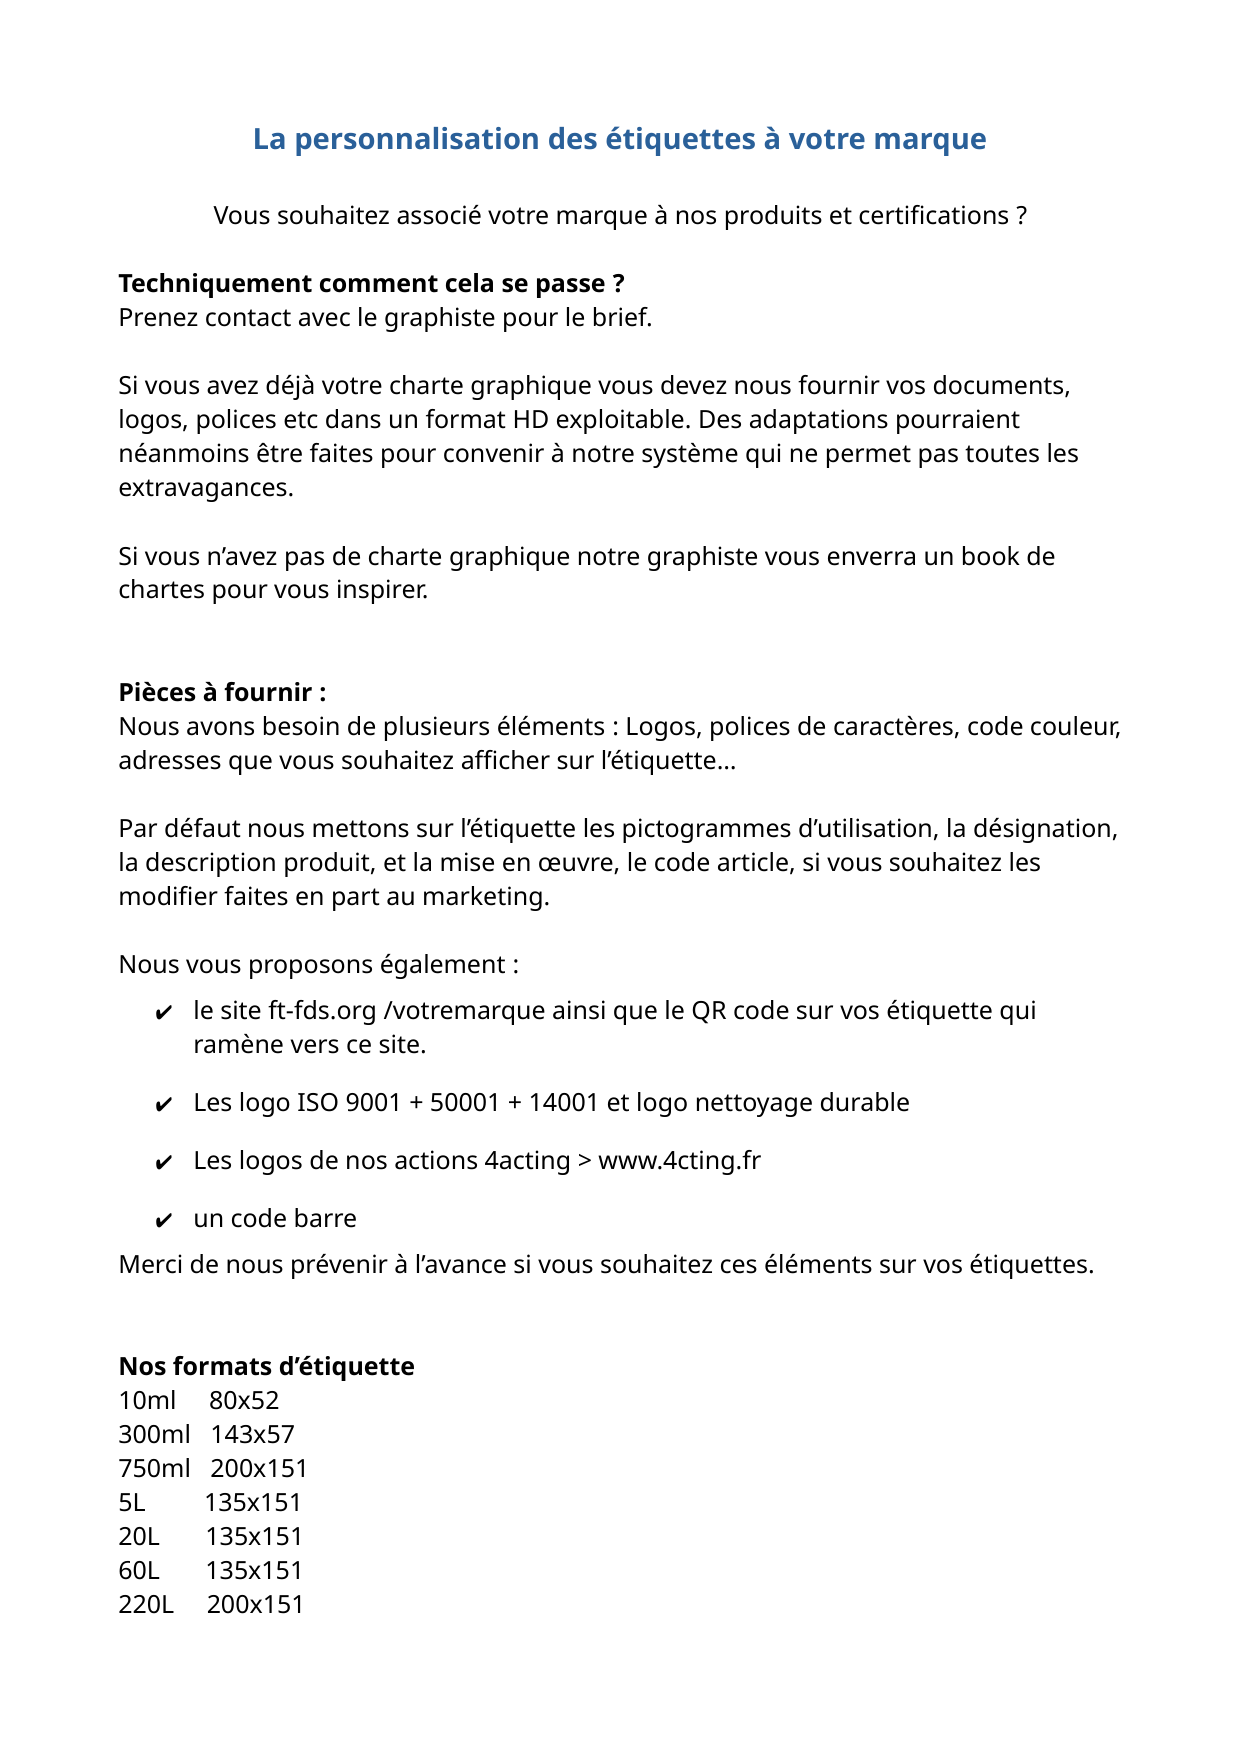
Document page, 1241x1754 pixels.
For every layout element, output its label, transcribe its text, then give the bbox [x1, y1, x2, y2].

list le site ft-fds.org /votremarque ainsi que le QR code sur vos étiquette qui ramène vers ce site. [156, 993, 1122, 1061]
text Si vous avez déjà votre charte graphique vous devez nous fournir vos documents, logos, polices etc dans un format HD exploitable. Des adaptations pourraient néanmoins être faites pour convenir à notre système qui ne permet pas toutes les extravagances. [118, 368, 1122, 504]
text La personnalisation des étiquettes à votre marque [118, 118, 1122, 158]
text Nos formats d’étiquette [118, 1348, 1122, 1382]
list un code barre [156, 1200, 1122, 1234]
text Vous souhaitez associé votre marque à nos produits et certifications ? [118, 197, 1122, 232]
text 220L 200x151 [118, 1587, 1122, 1621]
text 750ml 200x151 [118, 1451, 1122, 1485]
text 60L 135x151 [118, 1553, 1122, 1587]
text Par défaut nous mettons sur l’étiquette les pictogrammes d’utilisation, la désignation, la description produit, et la mise en œuvre, le code article, si vous souhaitez les modifier faites en part au marketing. [118, 811, 1122, 913]
text Pièces à fournir : [118, 674, 1122, 708]
text Prenez contact avec le graphiste pour le brief. [118, 300, 1122, 334]
text 10ml 80x52 [118, 1382, 1122, 1417]
text 20L 135x151 [118, 1519, 1122, 1553]
list Les logo ISO 9001 + 50001 + 14001 et logo nettoyage durable [156, 1085, 1122, 1119]
text Si vous n’avez pas de charte graphique notre graphiste vous enverra un book de chartes pour vous inspirer. [118, 538, 1122, 606]
text Merci de nous prévenir à l’avance si vous souhaitez ces éléments sur vos étiquettes. [118, 1246, 1122, 1280]
text Nous avons besoin de plusieurs éléments : Logos, polices de caractères, code couleur, adresses que vous souhaitez afficher sur l’étiquette… [118, 708, 1122, 777]
text Nous vous proposons également : [118, 947, 1122, 981]
list Les logos de nos actions 4acting > www.4cting.fr [156, 1142, 1122, 1177]
text Techniquement comment cela se passe ? [118, 266, 1122, 300]
text 300ml 143x57 [118, 1417, 1122, 1451]
text 5L 135x151 [118, 1485, 1122, 1519]
